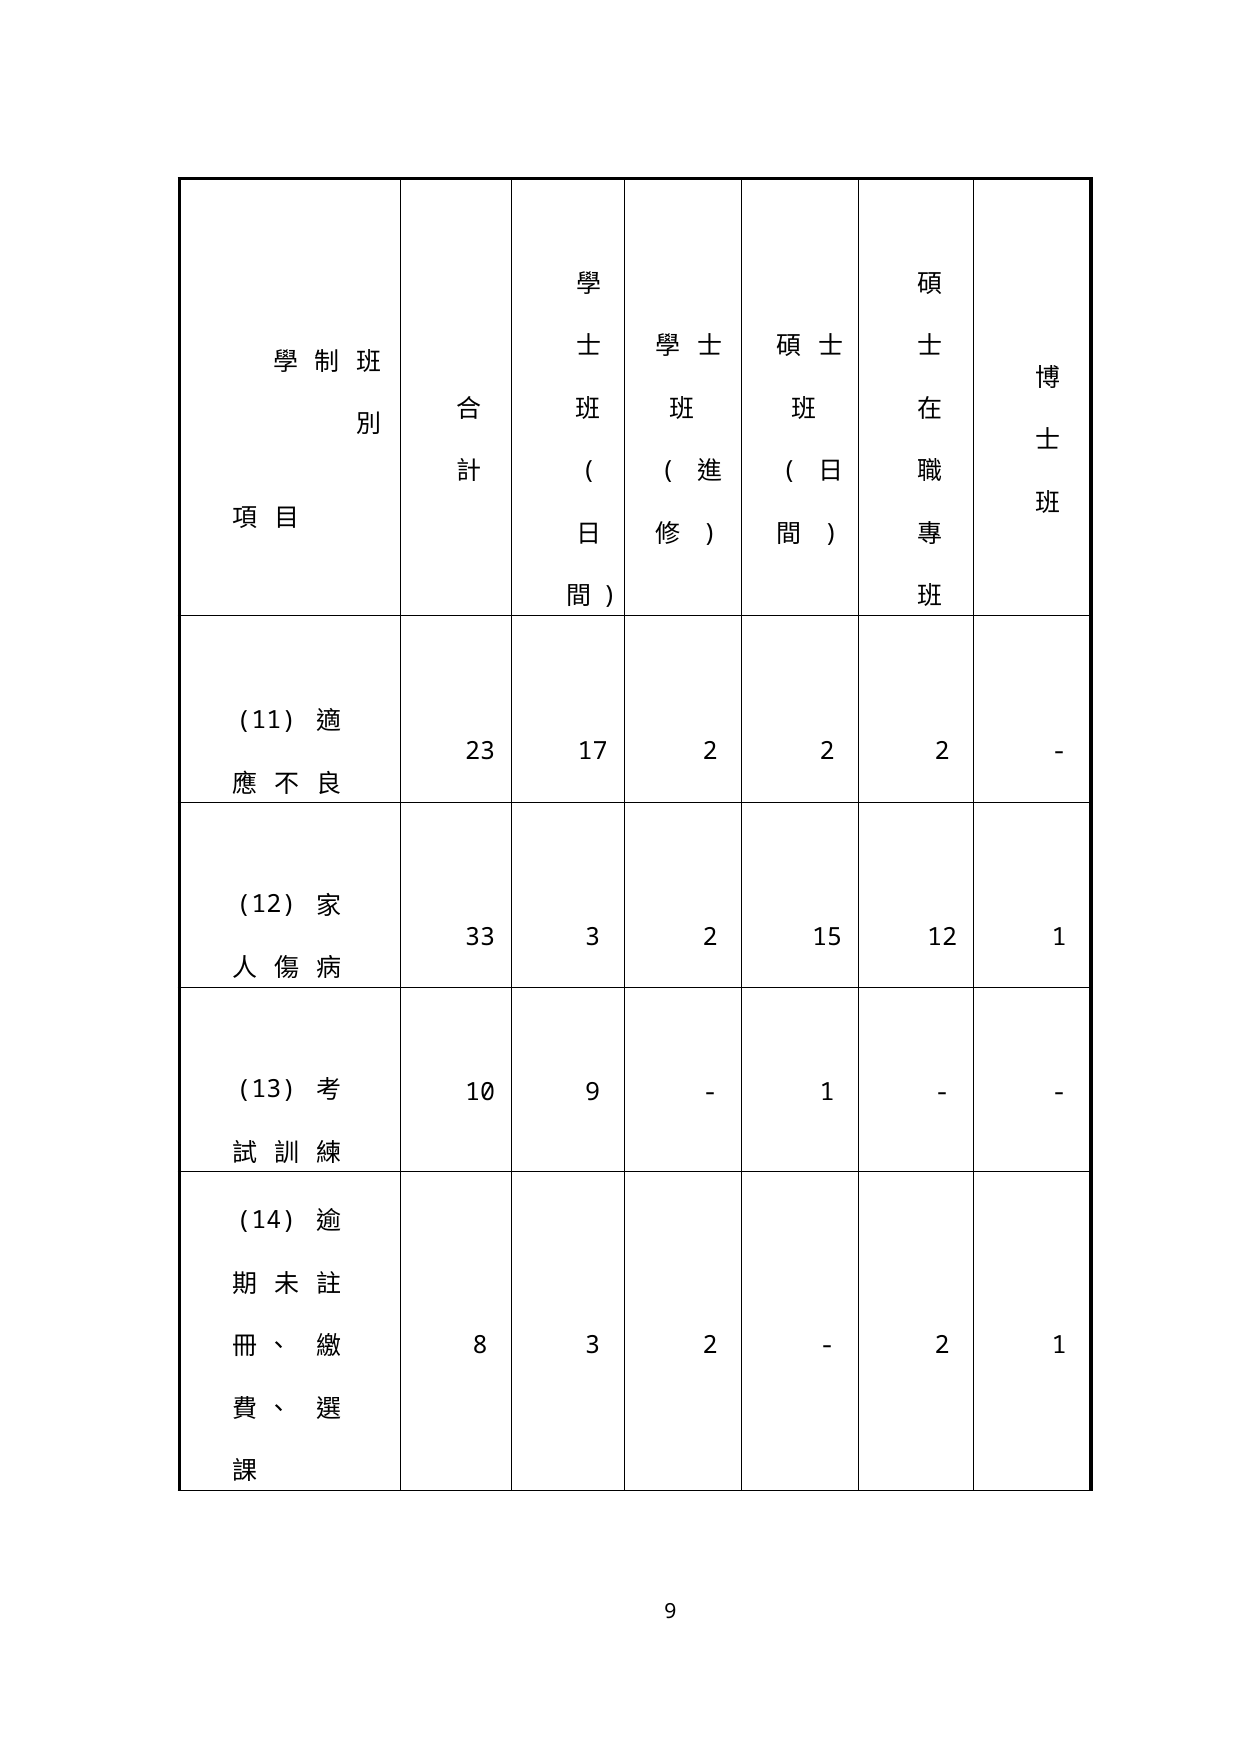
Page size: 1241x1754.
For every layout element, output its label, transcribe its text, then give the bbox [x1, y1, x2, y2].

table_cell - [625, 988, 741, 1171]
table_cell (11)適應不良 [181, 616, 400, 802]
table_cell 2 [625, 803, 741, 987]
table_cell 2 [859, 1172, 973, 1490]
table_cell 1 [974, 803, 1089, 987]
table_cell 8 [401, 1172, 511, 1490]
table_cell 1 [974, 1172, 1089, 1490]
table_cell (14)逾期未註冊、繳費、選課 [181, 1172, 400, 1490]
table_header 碩士在職專班 [859, 180, 973, 615]
table_cell 1 [742, 988, 858, 1171]
table_cell - [742, 1172, 858, 1490]
table_cell 33 [401, 803, 511, 987]
table_cell 2 [859, 616, 973, 802]
table_cell (12)家人傷病 [181, 803, 400, 987]
table_cell 3 [512, 1172, 624, 1490]
table_cell 23 [401, 616, 511, 802]
table_cell 12 [859, 803, 973, 987]
table_cell 17 [512, 616, 624, 802]
table_header 碩士班(日間) [742, 180, 858, 615]
table_cell 2 [742, 616, 858, 802]
table_cell 10 [401, 988, 511, 1171]
table_header 博士班 [974, 180, 1089, 615]
table_cell 2 [625, 616, 741, 802]
table_header 學士班(進修) [625, 180, 741, 615]
table_cell 9 [512, 988, 624, 1171]
table_cell (13)考試訓練 [181, 988, 400, 1171]
table_cell 15 [742, 803, 858, 987]
table_cell - [974, 616, 1089, 802]
table_cell - [859, 988, 973, 1171]
table_cell - [974, 988, 1089, 1171]
table_cell 2 [625, 1172, 741, 1490]
table_header 學士班(日間) [512, 180, 624, 615]
table_cell 3 [512, 803, 624, 987]
table_header 合計 [401, 180, 511, 615]
table_header 學制班別 項目 [181, 180, 400, 615]
